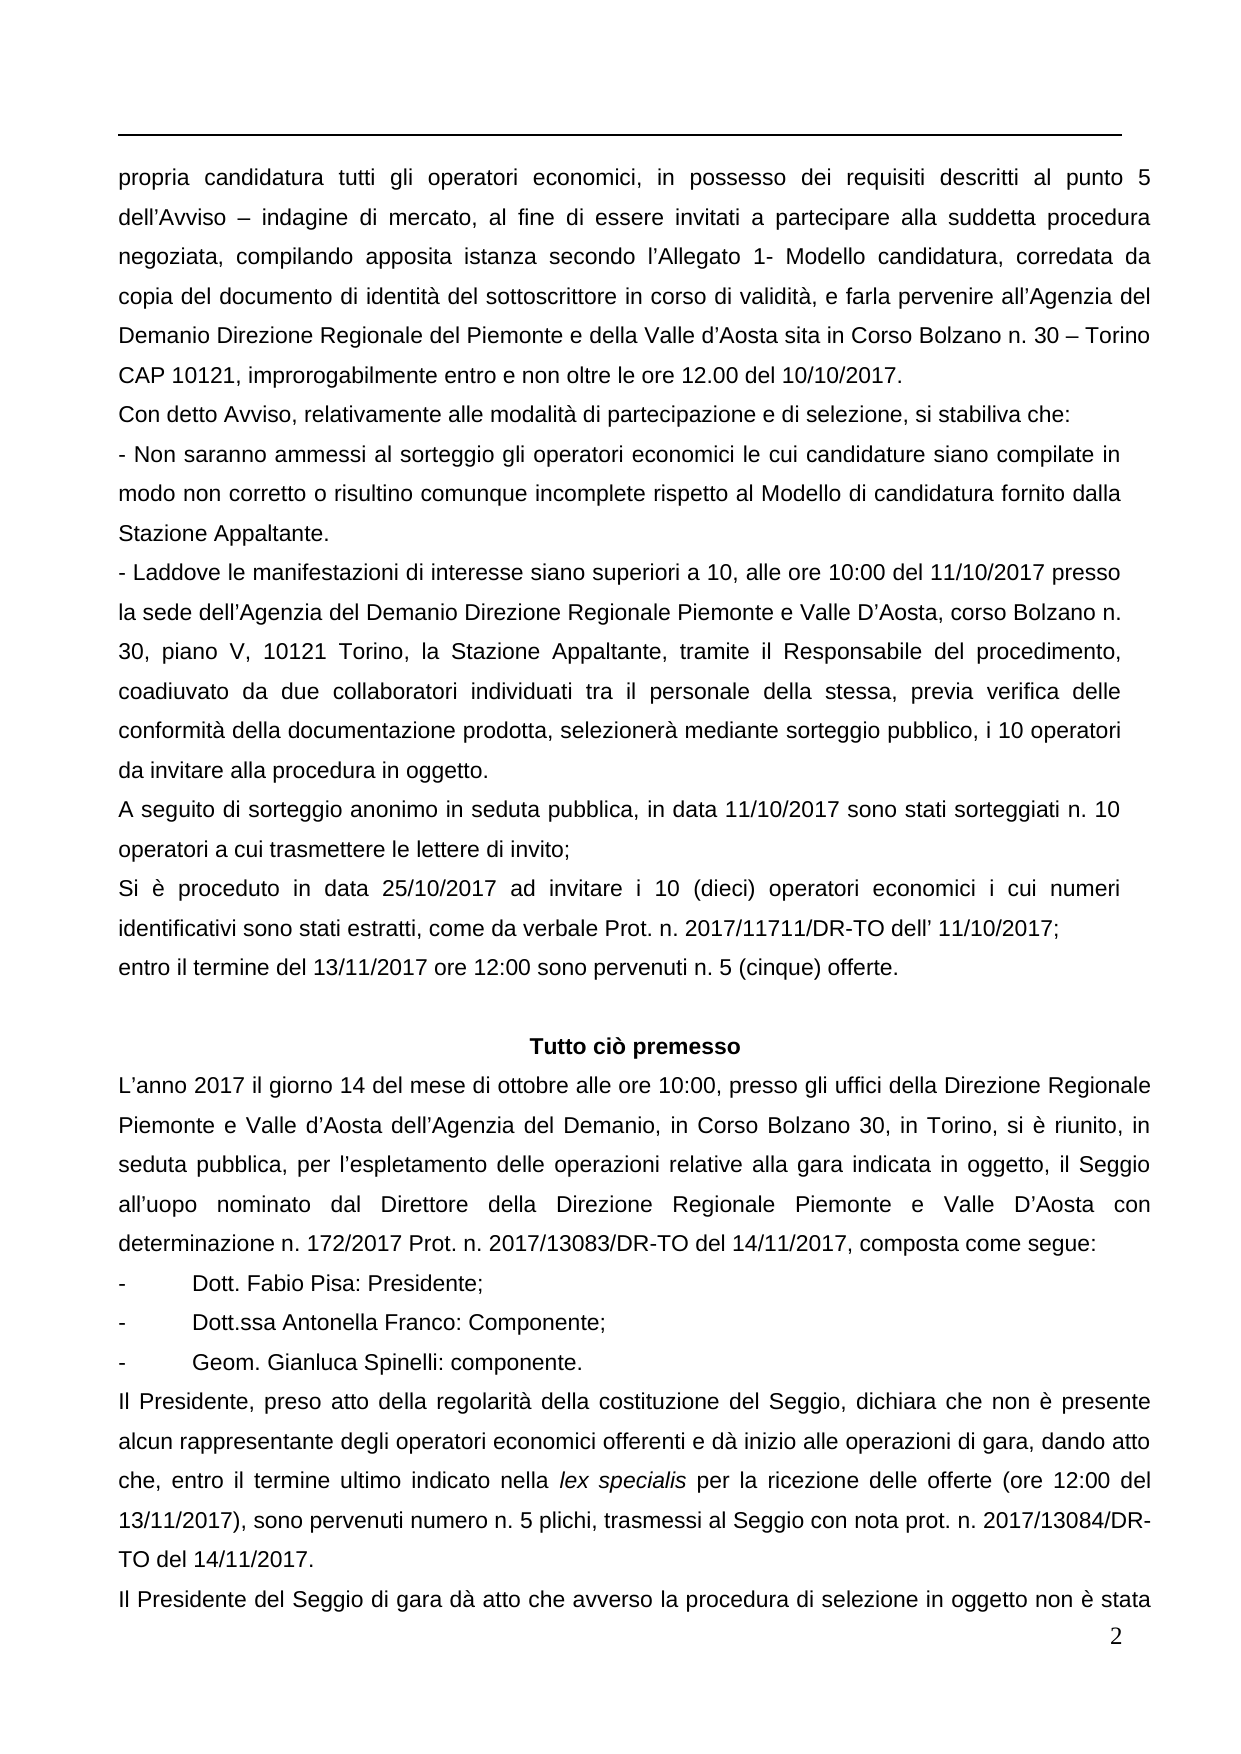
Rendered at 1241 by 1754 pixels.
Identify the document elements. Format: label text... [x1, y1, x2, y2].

text propria candidatura tutti gli operatori economici, in possesso dei requisiti descritti al punto 5 dell’Avviso – indagine di mercato, al fine di essere invitati a partecipare alla suddetta procedura negoziata, compilando apposita istanza secondo l’Allegato 1- Modello candidatura, corredata da copia del documento di identità del sottoscrittore in corso di validità, e farla pervenire all’Agenzia del Demanio Direzione Regionale del Piemonte e della Valle d’Aosta sita in Corso Bolzano n. 30 – Torino CAP 10121, improrogabilmente entro e non oltre le ore 12.00 del 10/10/2017. [118, 164, 1152, 388]
text - Dott. Fabio Pisa: Presidente; [118, 1270, 1152, 1296]
text L’anno 2017 il giorno 14 del mese di ottobre alle ore 10:00, presso gli uffici della Direzione Regionale Piemonte e Valle d’Aosta dell’Agenzia del Demanio, in Corso Bolzano 30, in Torino, si è riunito, in seduta pubblica, per l’espletamento delle operazioni relative alla gara indicata in oggetto, il Seggio all’uopo nominato dal Direttore della Direzione Regionale Piemonte e Valle D’Aosta con determinazione n. 172/2017 Prot. n. 2017/13083/DR-TO del 14/11/2017, composta come segue: [118, 1072, 1152, 1257]
text Si è proceduto in data 25/10/2017 ad invitare i 10 (dieci) operatori economici i cui numeri identificativi sono stati estratti, come da verbale Prot. n. 2017/11711/DR-TO dell’ 11/10/2017; [118, 875, 1122, 941]
text - Non saranno ammessi al sorteggio gli operatori economici le cui candidature siano compilate in modo non corretto o risultino comunque incomplete rispetto al Modello di candidatura fornito dalla Stazione Appaltante. [118, 441, 1122, 546]
text Tutto ciò premesso [118, 1033, 1152, 1059]
text - Laddove le manifestazioni di interesse siano superiori a 10, alle ore 10:00 del 11/10/2017 presso la sede dell’Agenzia del Demanio Direzione Regionale Piemonte e Valle D’Aosta, corso Bolzano n. 30, piano V, 10121 Torino, la Stazione Appaltante, tramite il Responsabile del procedimento, coadiuvato da due collaboratori individuati tra il personale della stessa, previa verifica delle conformità della documentazione prodotta, selezionerà mediante sorteggio pubblico, i 10 operatori da invitare alla procedura in oggetto. [118, 559, 1122, 783]
text - Geom. Gianluca Spinelli: componente. [118, 1349, 1152, 1375]
text Il Presidente del Seggio di gara dà atto che avverso la procedura di selezione in oggetto non è stata [118, 1586, 1152, 1612]
text - Dott.ssa Antonella Franco: Componente; [118, 1309, 1152, 1336]
text entro il termine del 13/11/2017 ore 12:00 sono pervenuti n. 5 (cinque) offerte. [118, 954, 1122, 980]
text Il Presidente, preso atto della regolarità della costituzione del Seggio, dichiara che non è presente alcun rappresentante degli operatori economici offerenti e dà inizio alle operazioni di gara, dando atto che, entro il termine ultimo indicato nella lex specialis per la ricezione delle offerte (ore 12:00 del 13/11/2017), sono pervenuti numero n. 5 plichi, trasmessi al Seggio con nota prot. n. 2017/13084/DR-TO del 14/11/2017. [118, 1388, 1152, 1572]
text Con detto Avviso, relativamente alle modalità di partecipazione e di selezione, si stabiliva che: [118, 401, 1152, 428]
text A seguito di sorteggio anonimo in seduta pubblica, in data 11/10/2017 sono stati sorteggiati n. 10 operatori a cui trasmettere le lettere di invito; [118, 796, 1122, 862]
